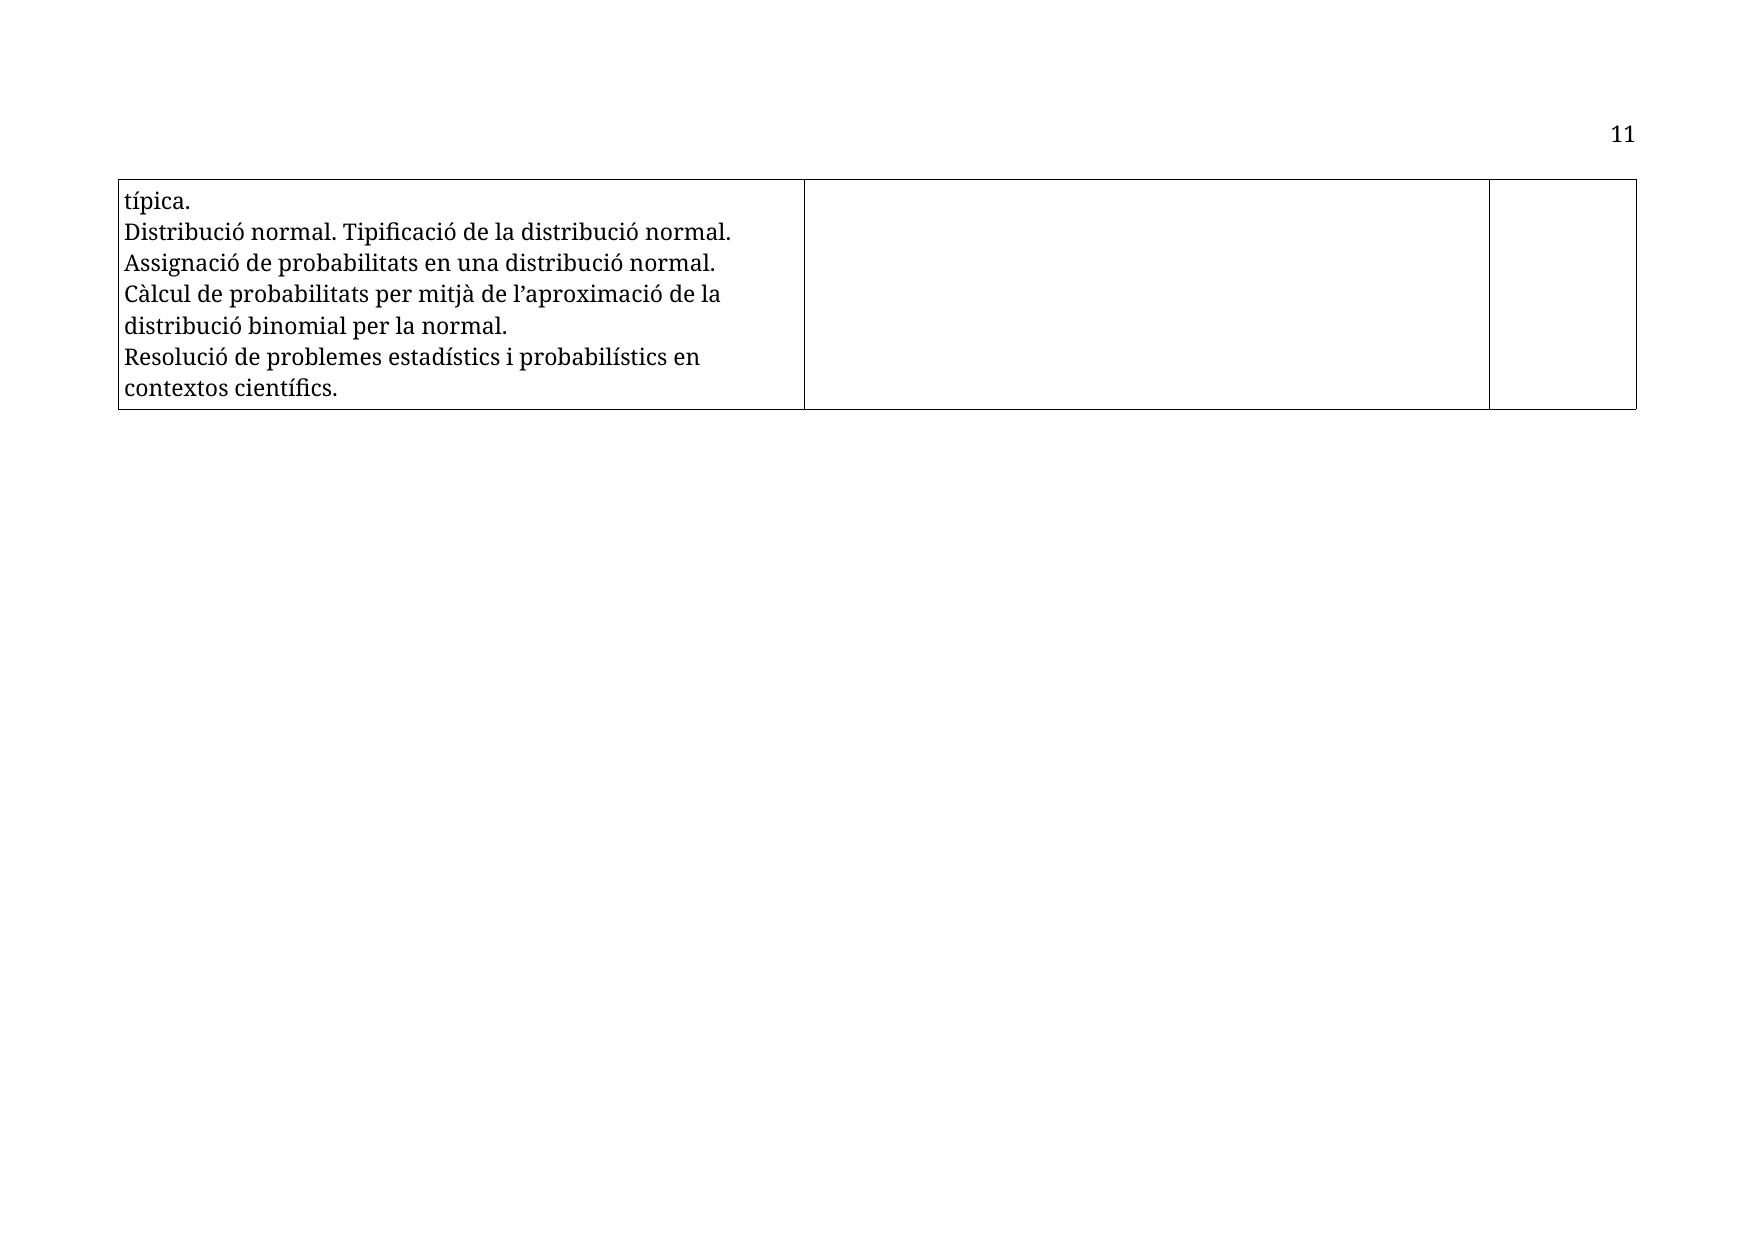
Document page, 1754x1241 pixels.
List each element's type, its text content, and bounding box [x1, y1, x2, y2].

table_cell [805, 180, 1489, 409]
table_cell típica. Distribució normal. Tipificació de la distribució normal. Assignació de probabilitats en una distribució normal. Càlcul de probabilitats per mitjà de l’aproximació de la distribució binomial per la normal. Resolució de problemes estadístics i probabilístics en contextos científics. [119, 180, 804, 409]
table_cell [1490, 180, 1636, 409]
